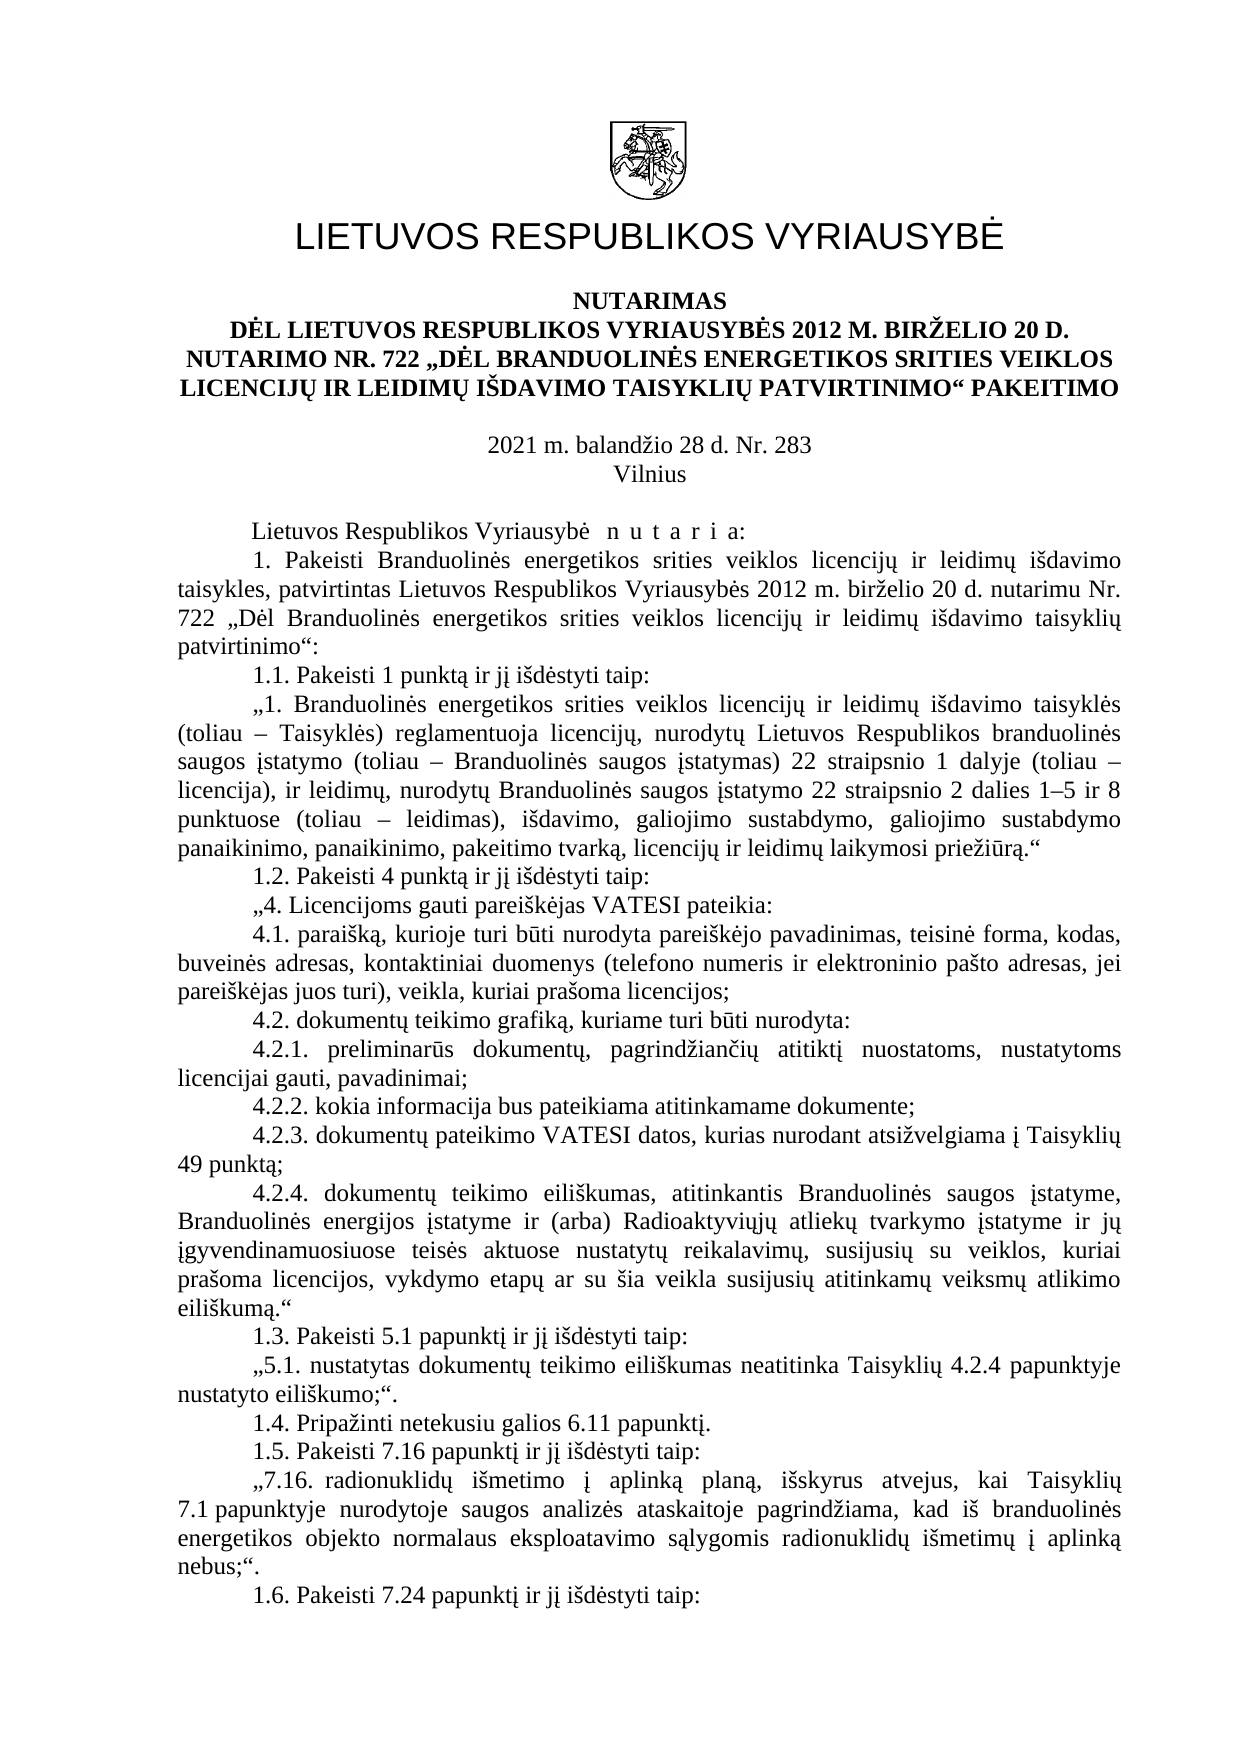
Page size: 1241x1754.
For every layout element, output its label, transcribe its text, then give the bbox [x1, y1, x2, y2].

text Lietuvos Respublikos Vyriausybė nutaria: [177, 516, 1122, 545]
text 4.2. dokumentų teikimo grafiką, kuriame turi būti nurodyta: [177, 1005, 1122, 1034]
text 4.2.2. kokia informacija bus pateikiama atitinkamame dokumente; [177, 1091, 1122, 1120]
text 1.4. Pripažinti netekusiu galios 6.11 papunktį. [177, 1408, 1122, 1436]
text 4.2.4. dokumentų teikimo eiliškumas, atitinkantis Branduolinės saugos įstatyme, Branduolinės energijos įstatyme ir (arba) Radioaktyviųjų atliekų tvarkymo įstatyme ir jų įgyvendinamuosiuose teisės aktuose nustatytų reikalavimų, susijusių su veiklos, kuriai prašoma licencijos, vykdymo etapų ar su šia veikla susijusių atitinkamų veiksmų atlikimo eiliškumą.“ [177, 1178, 1122, 1321]
text „4. Licencijoms gauti pareiškėjas VATESI pateikia: [177, 890, 1122, 919]
text „5.1. nustatytas dokumentų teikimo eiliškumas neatitinka Taisyklių 4.2.4 papunktyje nustatyto eiliškumo;“. [177, 1350, 1122, 1408]
text 4.1. paraišką, kurioje turi būti nurodyta pareiškėjo pavadinimas, teisinė forma, kodas, buveinės adresas, kontaktiniai duomenys (telefono numeris ir elektroninio pašto adresas, jei pareiškėjas juos turi), veikla, kuriai prašoma licencijos; [177, 919, 1122, 1005]
text Lietuvos Respublikos Vyriausybė [177, 214, 1122, 258]
text 1.1. Pakeisti 1 punktą ir jį išdėstyti taip: [177, 660, 1122, 689]
text 4.2.3. dokumentų pateikimo VATESI datos, kurias nurodant atsižvelgiama į Taisyklių 49 punktą; [177, 1120, 1122, 1178]
text 1.3. Pakeisti 5.1 papunktį ir jį išdėstyti taip: [177, 1321, 1122, 1350]
text 2021 m. balandžio 28 d. Nr. 283 [177, 430, 1122, 459]
text 1.6. Pakeisti 7.24 papunktį ir jį išdėstyti taip: [177, 1580, 1122, 1609]
text DĖL LIETUVOS RESPUBLIKOS VYRIAUSYBĖS 2012 M. BIRŽELIO 20 D. NUTARIMO NR. 722 „DĖL BRANDUOLINĖS ENERGETIKOS SRITIES VEIKLOS LICENCIJŲ IR LEIDIMŲ IŠDAVIMO TAISYKLIŲ PATVIRTINIMO“ PAKEITIMO [177, 315, 1122, 401]
text „1. Branduolinės energetikos srities veiklos licencijų ir leidimų išdavimo taisyklės (toliau – Taisyklės) reglamentuoja licencijų, nurodytų Lietuvos Respublikos branduolinės saugos įstatymo (toliau – Branduolinės saugos įstatymas) 22 straipsnio 1 dalyje (toliau – licencija), ir leidimų, nurodytų Branduolinės saugos įstatymo 22 straipsnio 2 dalies 1–5 ir 8 punktuose (toliau – leidimas), išdavimo, galiojimo sustabdymo, galiojimo sustabdymo panaikinimo, panaikinimo, pakeitimo tvarką, licencijų ir leidimų laikymosi priežiūrą.“ [177, 689, 1122, 861]
text 1.5. Pakeisti 7.16 papunktį ir jį išdėstyti taip: [177, 1436, 1122, 1465]
text 4.2.1. preliminarūs dokumentų, pagrindžiančių atitiktį nuostatoms, nustatytoms licencijai gauti, pavadinimai; [177, 1034, 1122, 1091]
text Vilnius [177, 459, 1122, 488]
text 1. Pakeisti Branduolinės energetikos srities veiklos licencijų ir leidimų išdavimo taisykles, patvirtintas Lietuvos Respublikos Vyriausybės 2012 m. birželio 20 d. nutarimu Nr. 722 „Dėl Branduolinės energetikos srities veiklos licencijų ir leidimų išdavimo taisyklių patvirtinimo“: [177, 545, 1122, 660]
text 1.2. Pakeisti 4 punktą ir jį išdėstyti taip: [177, 861, 1122, 890]
text „7.16. radionuklidų išmetimo į aplinką planą, išskyrus atvejus, kai Taisyklių 7.1 papunktyje nurodytoje saugos analizės ataskaitoje pagrindžiama, kad iš branduolinės energetikos objekto normalaus eksploatavimo sąlygomis radionuklidų išmetimų į aplinką nebus;“. [177, 1465, 1122, 1580]
text nutarimas [177, 286, 1122, 315]
